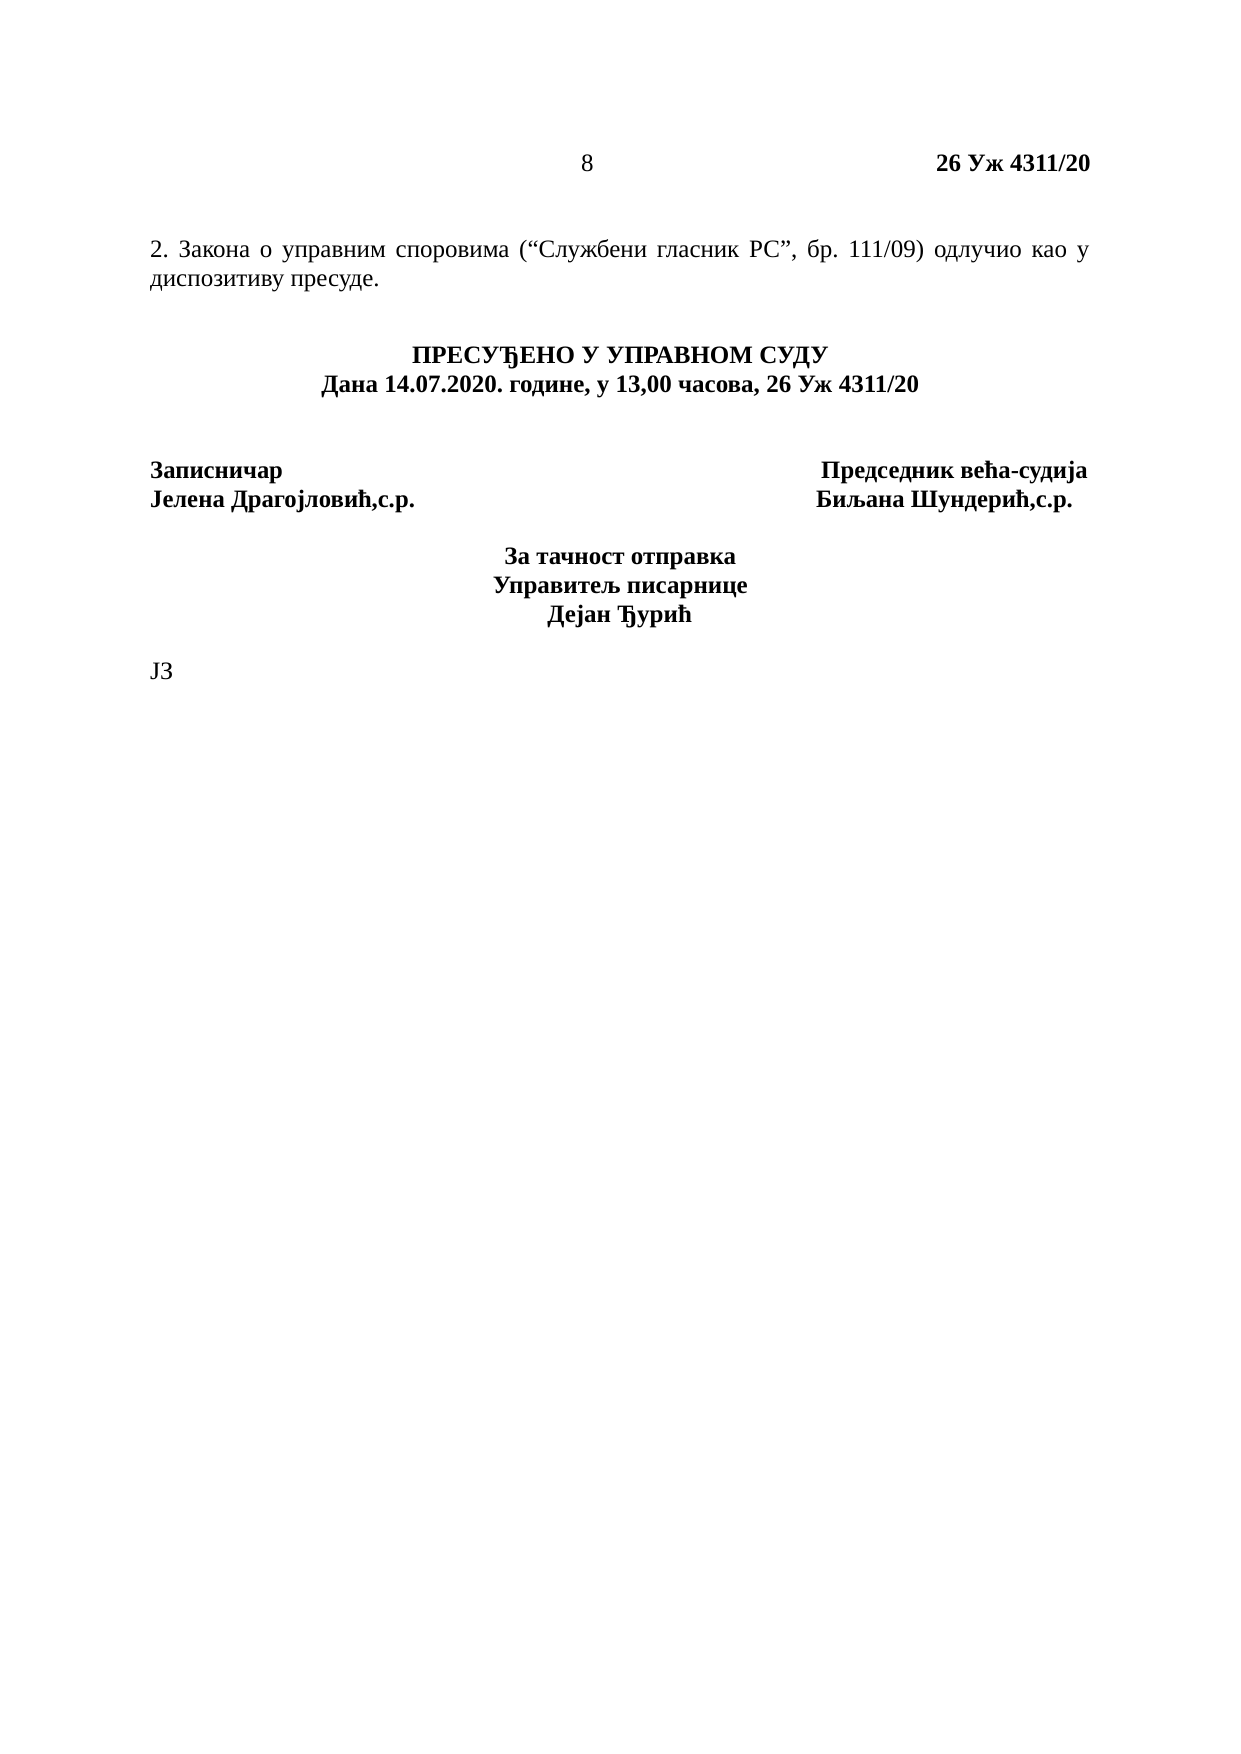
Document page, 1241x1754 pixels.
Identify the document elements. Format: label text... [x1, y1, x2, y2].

text ЈЗ [150, 656, 1089, 685]
text За тачност отправка [150, 541, 1090, 570]
text Јелена Драгојловић,с.р. Биљана Шундерић,с.р. [150, 484, 1090, 513]
text 2. Закона о управним споровима (“Службени гласник РС”, бр. 111/09) одлучио као у диспозитиву пресуде. [150, 234, 1090, 292]
text ПРЕСУЂЕНО У УПРАВНОМ СУДУ [150, 340, 1090, 369]
text Записничар Председник већа-судија [150, 455, 1090, 484]
text Управитељ писарнице [150, 570, 1090, 599]
text Дејан Ђурић [150, 599, 1089, 628]
text Дана 14.07.2020. године, у 13,00 часова, 26 Уж 4311/20 [150, 369, 1090, 398]
